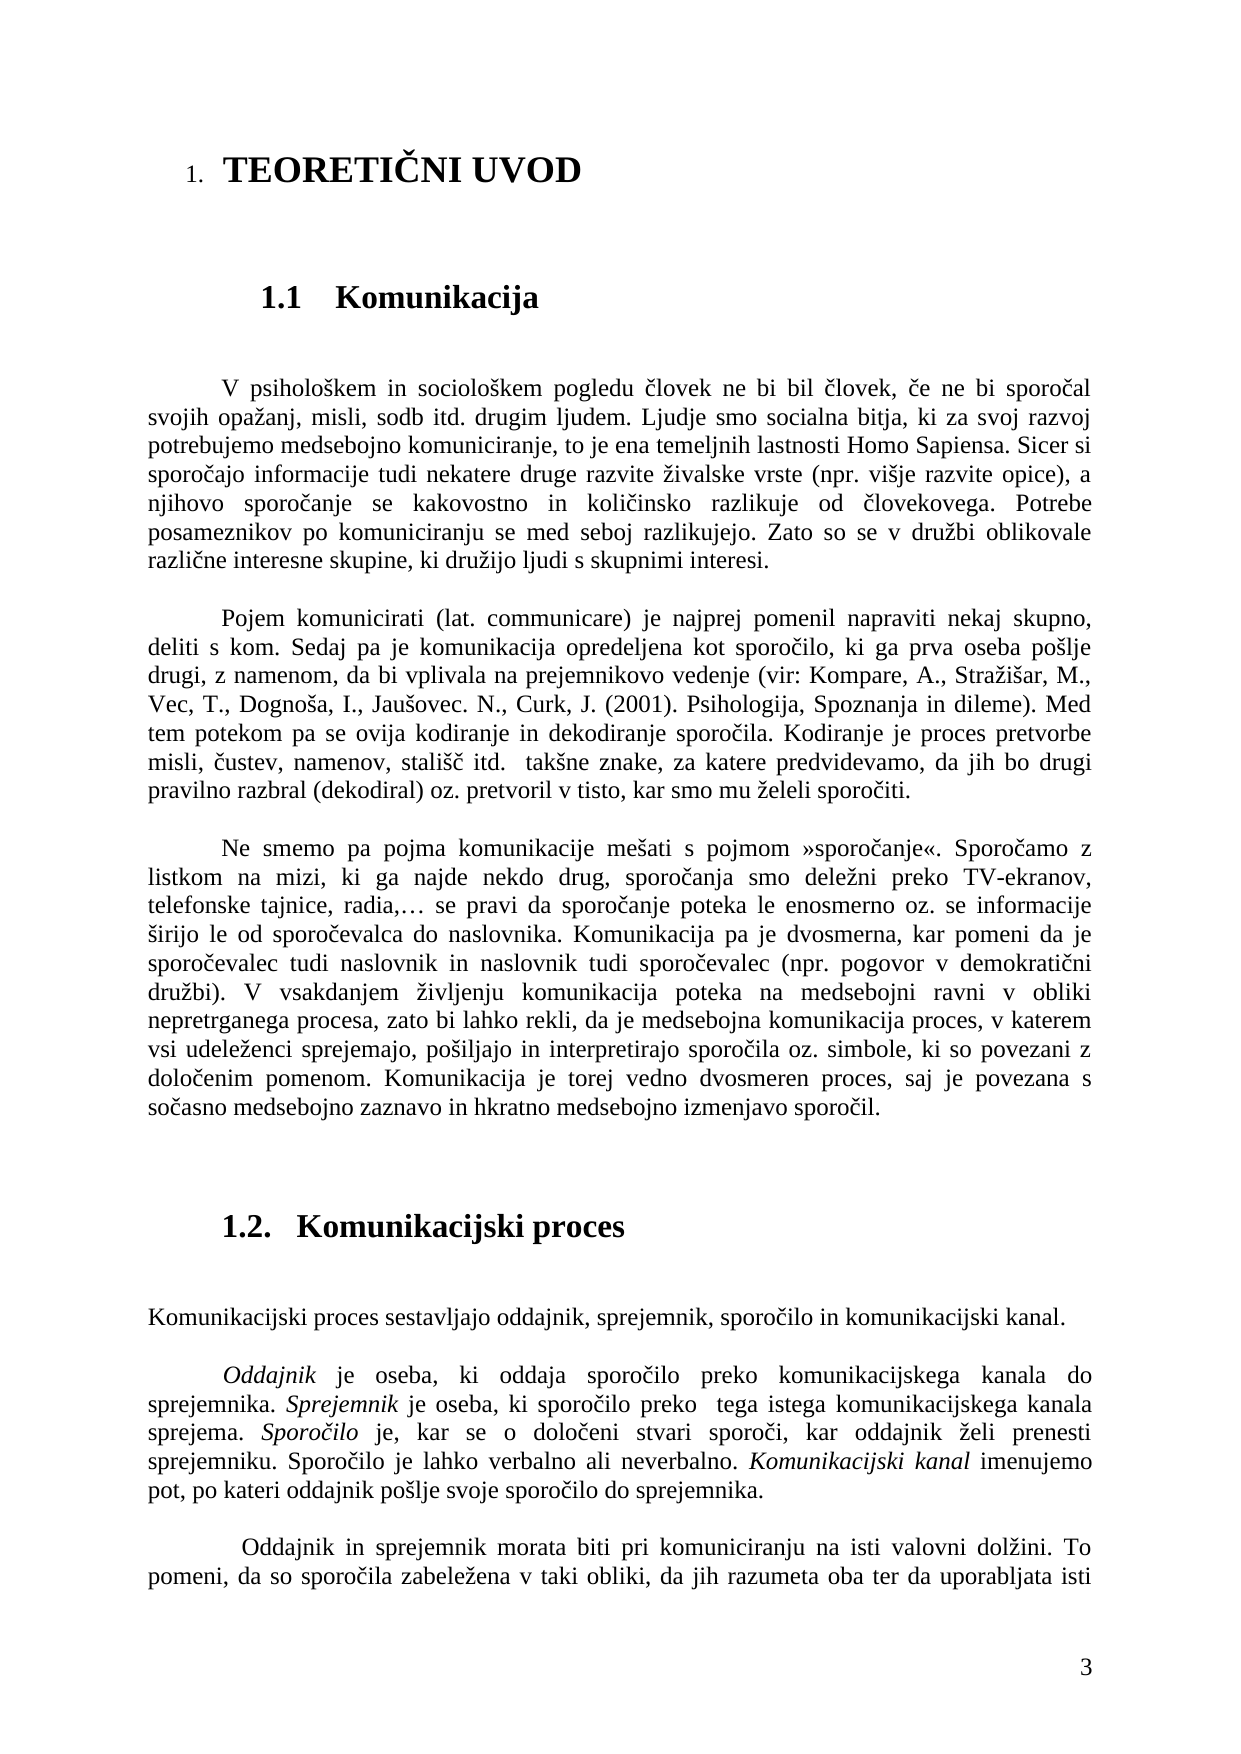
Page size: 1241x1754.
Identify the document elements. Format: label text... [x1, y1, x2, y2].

text V psihološkem in sociološkem pogledu človek ne bi bil človek, če ne bi sporočal svojih opažanj, misli, sodb itd. drugim ljudem. Ljudje smo socialna bitja, ki za svoj razvoj potrebujemo medsebojno komuniciranje, to je ena temeljnih lastnosti Homo Sapiensa. Sicer si sporočajo informacije tudi nekatere druge razvite živalske vrste (npr. višje razvite opice), a njihovo sporočanje se kakovostno in količinsko razlikuje od človekovega. Potrebe posameznikov po komuniciranju se med seboj razlikujejo. Zato so se v družbi oblikovale različne interesne skupine, ki družijo ljudi s skupnimi interesi. [148, 373, 1093, 574]
text Oddajnik in sprejemnik morata biti pri komuniciranju na isti valovni dolžini. To pomeni, da so sporočila zabeležena v taki obliki, da jih razumeta oba ter da uporabljata isti [148, 1532, 1093, 1590]
text Komunikacijski proces sestavljajo oddajnik, sprejemnik, sporočilo in komunikacijski kanal. [148, 1302, 1093, 1331]
text Pojem komunicirati (lat. communicare) je najprej pomenil napraviti nekaj skupno, deliti s kom. Sedaj pa je komunikacija opredeljena kot sporočilo, ki ga prva oseba pošlje drugi, z namenom, da bi vplivala na prejemnikovo vedenje (vir: Kompare, A., Stražišar, M., Vec, T., Dognoša, I., Jaušovec. N., Curk, J. (2001). Psihologija, Spoznanja in dileme). Med tem potekom pa se ovija kodiranje in dekodiranje sporočila. Kodiranje je proces pretvorbe misli, čustev, namenov, stališč itd. takšne znake, za katere predvidevamo, da jih bo drugi pravilno razbral (dekodiral) oz. pretvoril v tisto, kar smo mu želeli sporočiti. [148, 603, 1093, 804]
text Ne smemo pa pojma komunikacije mešati s pojmom »sporočanje«. Sporočamo z listkom na mizi, ki ga najde nekdo drug, sporočanja smo deležni preko TV-ekranov, telefonske tajnice, radia,… se pravi da sporočanje poteka le enosmerno oz. se informacije širijo le od sporočevalca do naslovnika. Komunikacija pa je dvosmerna, kar pomeni da je sporočevalec tudi naslovnik in naslovnik tudi sporočevalec (npr. pogovor v demokratični družbi). V vsakdanjem življenju komunikacija poteka na medsebojni ravni v obliki nepretrganega procesa, zato bi lahko rekli, da je medsebojna komunikacija proces, v katerem vsi udeleženci sprejemajo, pošiljajo in interpretirajo sporočila oz. simbole, ki so povezani z določenim pomenom. Komunikacija je torej vedno dvosmeren proces, saj je povezana s sočasno medsebojno zaznavo in hkratno medsebojno izmenjavo sporočil. [148, 833, 1093, 1120]
list Komunikacija [260, 277, 1093, 315]
list TEORETIČNI UVOD [185, 148, 1093, 191]
text Oddajnik je oseba, ki oddaja sporočilo preko komunikacijskega kanala do sprejemnika. Sprejemnik je oseba, ki sporočilo preko tega istega komunikacijskega kanala sprejema. Sporočilo je, kar se o določeni stvari sporoči, kar oddajnik želi prenesti sprejemniku. Sporočilo je lahko verbalno ali neverbalno. Komunikacijski kanal imenujemo pot, po kateri oddajnik pošlje svoje sporočilo do sprejemnika. [148, 1360, 1093, 1504]
list Komunikacijski proces [221, 1207, 1093, 1245]
